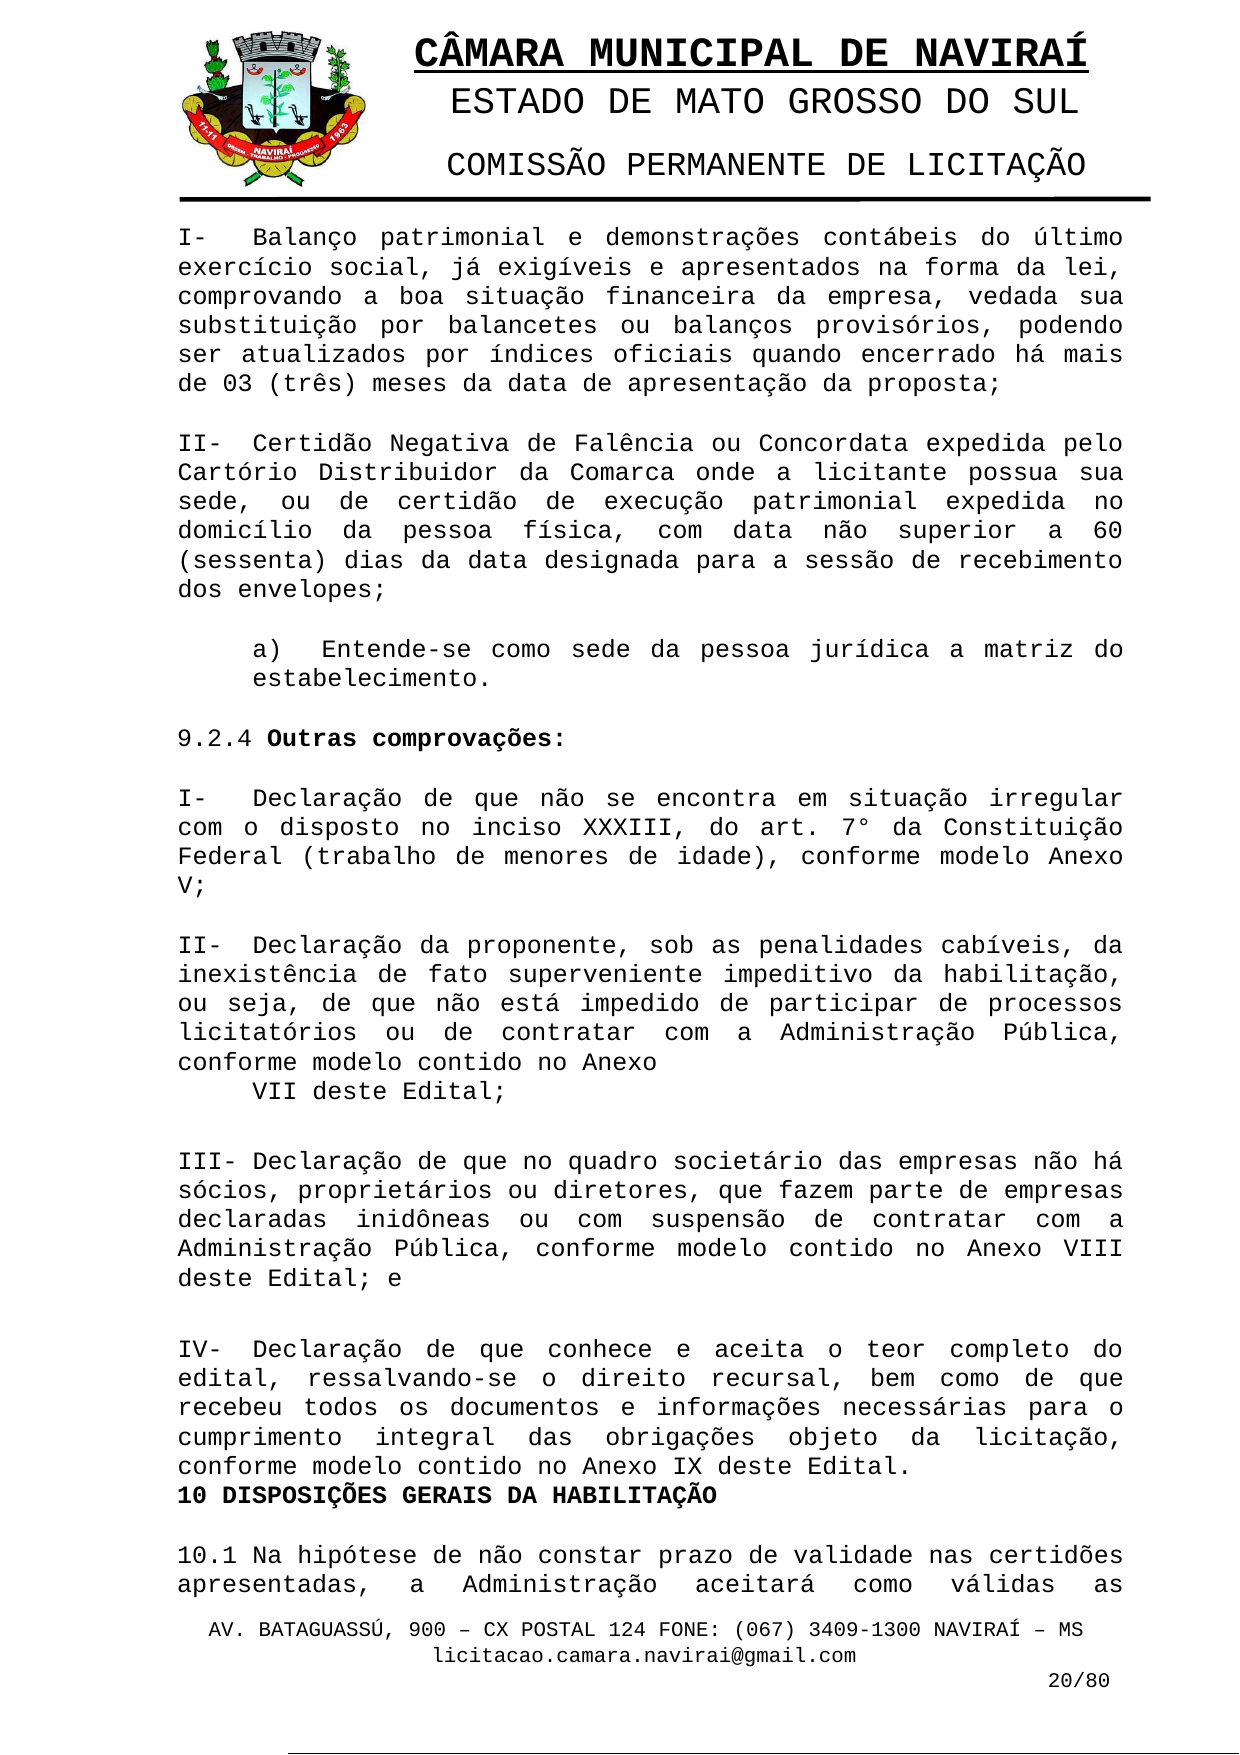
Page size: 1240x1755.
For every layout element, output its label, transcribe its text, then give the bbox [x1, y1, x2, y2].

text 9.2.4 Outras comprovações: [177, 725, 1137, 753]
list Certidão Negativa de Falência ou Concordata expedida pelo Cartório Distribuidor da Comarca onde a licitante possua sua sede, ou de certidão de execução patrimonial expedida no domicílio da pessoa física, com data não superior a 60 (sessenta) dias da data designada para a sessão de recebimento dos envelopes; [177, 431, 1124, 605]
list Balanço patrimonial e demonstrações contábeis do último exercício social, já exigíveis e apresentados na forma da lei, comprovando a boa situação financeira da empresa, vedada sua substituição por balancetes ou balanços provisórios, podendo ser atualizados por índices oficiais quando encerrado há mais de 03 (três) meses da data de apresentação da proposta; [177, 225, 1124, 399]
text VII deste Edital; [252, 1079, 1124, 1107]
text 10.1 Na hipótese de não constar prazo de validade nas certidões apresentadas, a Administração aceitará como válidas as [177, 1543, 1124, 1600]
list Declaração de que não se encontra em situação irregular com o disposto no inciso XXXIII, do art. 7° da Constituição Federal (trabalho de menores de idade), conforme modelo Anexo V; [177, 785, 1124, 901]
list Declaração de que no quadro societário das empresas não há sócios, proprietários ou diretores, que fazem parte de empresas declaradas inidôneas ou com suspensão de contratar com a Administração Pública, conforme modelo contido no Anexo VIII deste Edital; e [177, 1148, 1124, 1293]
list Declaração da proponente, sob as penalidades cabíveis, da inexistência de fato superveniente impeditivo da habilitação, ou seja, de que não está impedido de participar de processos licitatórios ou de contratar com a Administração Pública, conforme modelo contido no Anexo [177, 932, 1124, 1077]
subtitle 10 DISPOSIÇÕES GERAIS DA HABILITAÇÃO [177, 1483, 1137, 1511]
list Declaração de que conhece e aceita o teor completo do edital, ressalvando-se o direito recursal, bem como de que recebeu todos os documentos e informações necessárias para o cumprimento integral das obrigações objeto da licitação, conforme modelo contido no Anexo IX deste Edital. [177, 1337, 1124, 1482]
text a) Entende-se como sede da pessoa jurídica a matriz do estabelecimento. [252, 636, 1124, 694]
